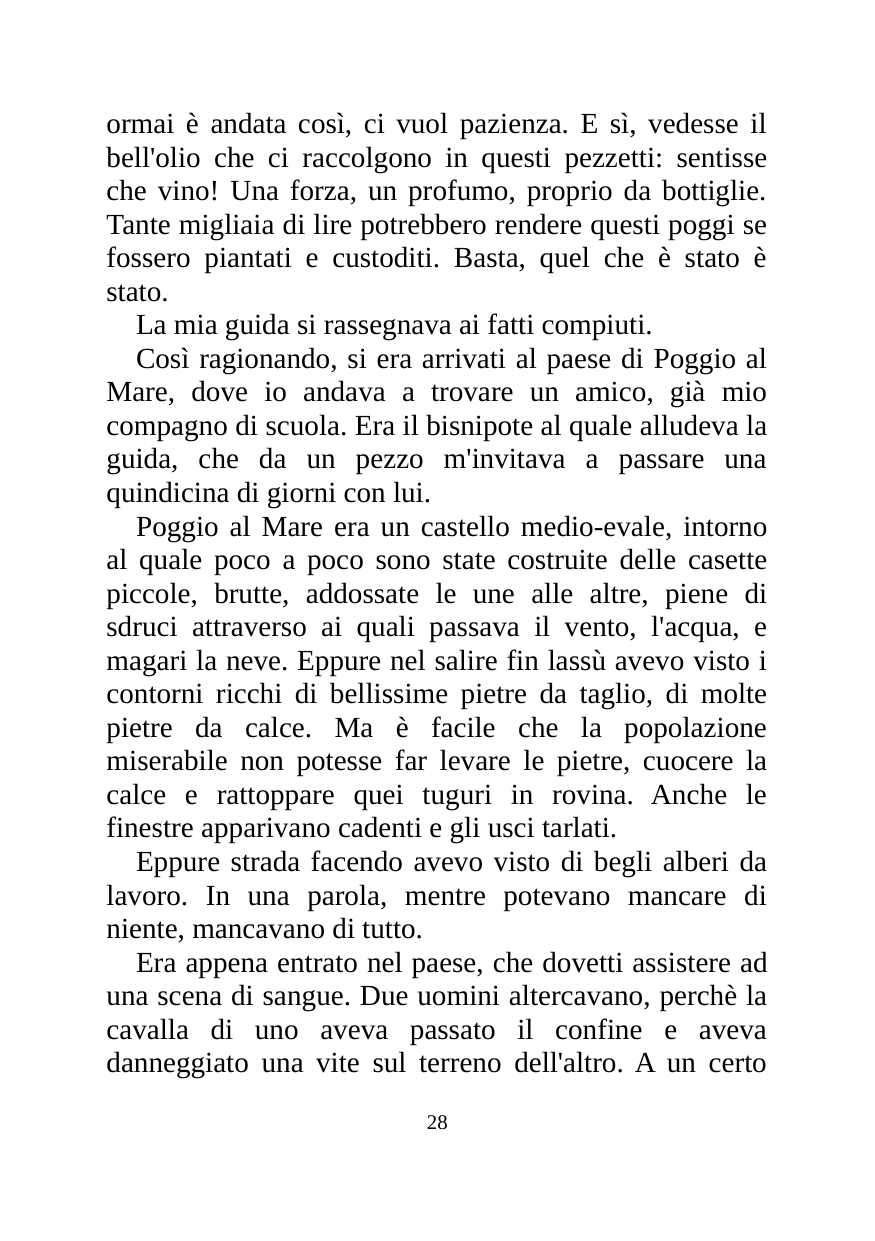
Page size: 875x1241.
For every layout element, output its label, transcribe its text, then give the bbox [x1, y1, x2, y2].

text Era appena entrato nel paese, che dovetti assistere ad una scena di sangue. Due uomini altercavano, perchè la cavalla di uno aveva passato il confine e aveva danneggiato una vite sul terreno dell'altro. A un certo [106, 945, 768, 1079]
text La mia guida si rassegnava ai fatti compiuti. [106, 307, 768, 341]
text Poggio al Mare era un castello medio-evale, intorno al quale poco a poco sono state costruite delle casette piccole, brutte, addossate le une alle altre, piene di sdruci attraverso ai quali passava il vento, l'acqua, e magari la neve. Eppure nel salire fin lassù avevo visto i contorni ricchi di bellissime pietre da taglio, di molte pietre da calce. Ma è facile che la popolazione miserabile non potesse far levare le pietre, cuocere la calce e rattoppare quei tuguri in rovina. Anche le finestre apparivano cadenti e gli usci tarlati. [106, 509, 768, 844]
text ormai è andata così, ci vuol pazienza. E sì, vedesse il bell'olio che ci raccolgono in questi pezzetti: sentisse che vino! Una forza, un profumo, proprio da bottiglie. Tante migliaia di lire potrebbero rendere questi poggi se fossero piantati e custoditi. Basta, quel che è stato è stato. [106, 106, 768, 307]
text Eppure strada facendo avevo visto di begli alberi da lavoro. In una parola, mentre potevano mancare di niente, mancavano di tutto. [106, 844, 768, 945]
text Così ragionando, si era arrivati al paese di Poggio al Mare, dove io andava a trovare un amico, già mio compagno di scuola. Era il bisnipote al quale alludeva la guida, che da un pezzo m'invitava a passare una quindicina di giorni con lui. [106, 341, 768, 509]
